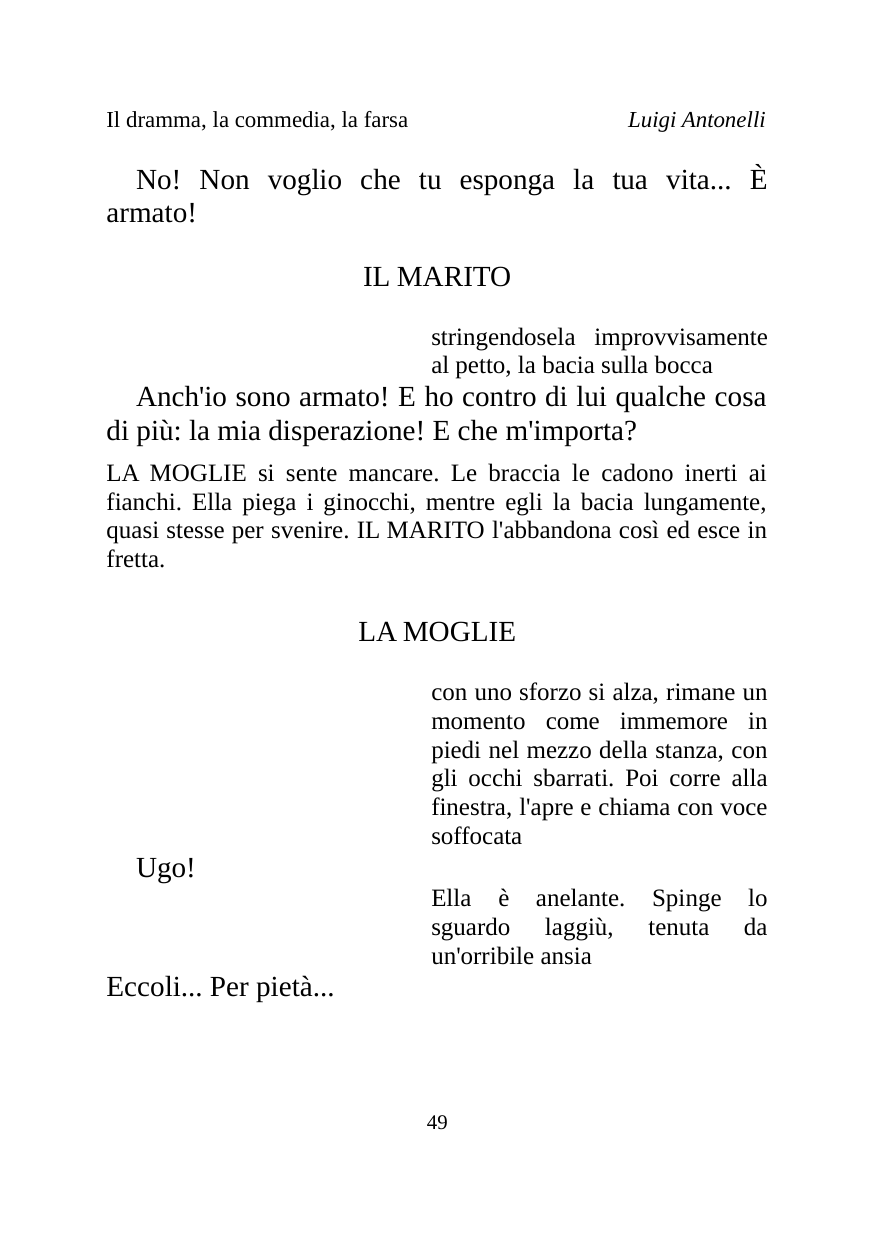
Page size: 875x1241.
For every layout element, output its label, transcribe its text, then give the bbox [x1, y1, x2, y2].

text IL MARITO [106, 259, 768, 292]
text Ugo! [106, 850, 768, 883]
text LA MOGLIE [106, 614, 768, 648]
text Anch'io sono armato! E ho contro di lui qualche cosa di più: la mia disperazione! E che m'importa? [106, 379, 768, 446]
text con uno sforzo si alza, rimane un momento come immemore in piedi nel mezzo della stanza, con gli occhi sbarrati. Poi corre alla finestra, l'apre e chiama con voce soffocata [431, 677, 768, 850]
text No! Non voglio che tu esponga la tua vita... È armato! [106, 162, 768, 229]
text Eccoli... Per pietà... [106, 969, 768, 1003]
text stringendosela improvvisamente al petto, la bacia sulla bocca [431, 322, 768, 379]
text LA MOGLIE si sente mancare. Le braccia le cadono inerti ai fianchi. Ella piega i ginocchi, mentre egli la bacia lungamente, quasi stesse per svenire. IL MARITO l'abbandona così ed esce in fretta. [106, 458, 768, 573]
text Ella è anelante. Spinge lo sguardo laggiù, tenuta da un'orribile ansia [431, 883, 768, 969]
